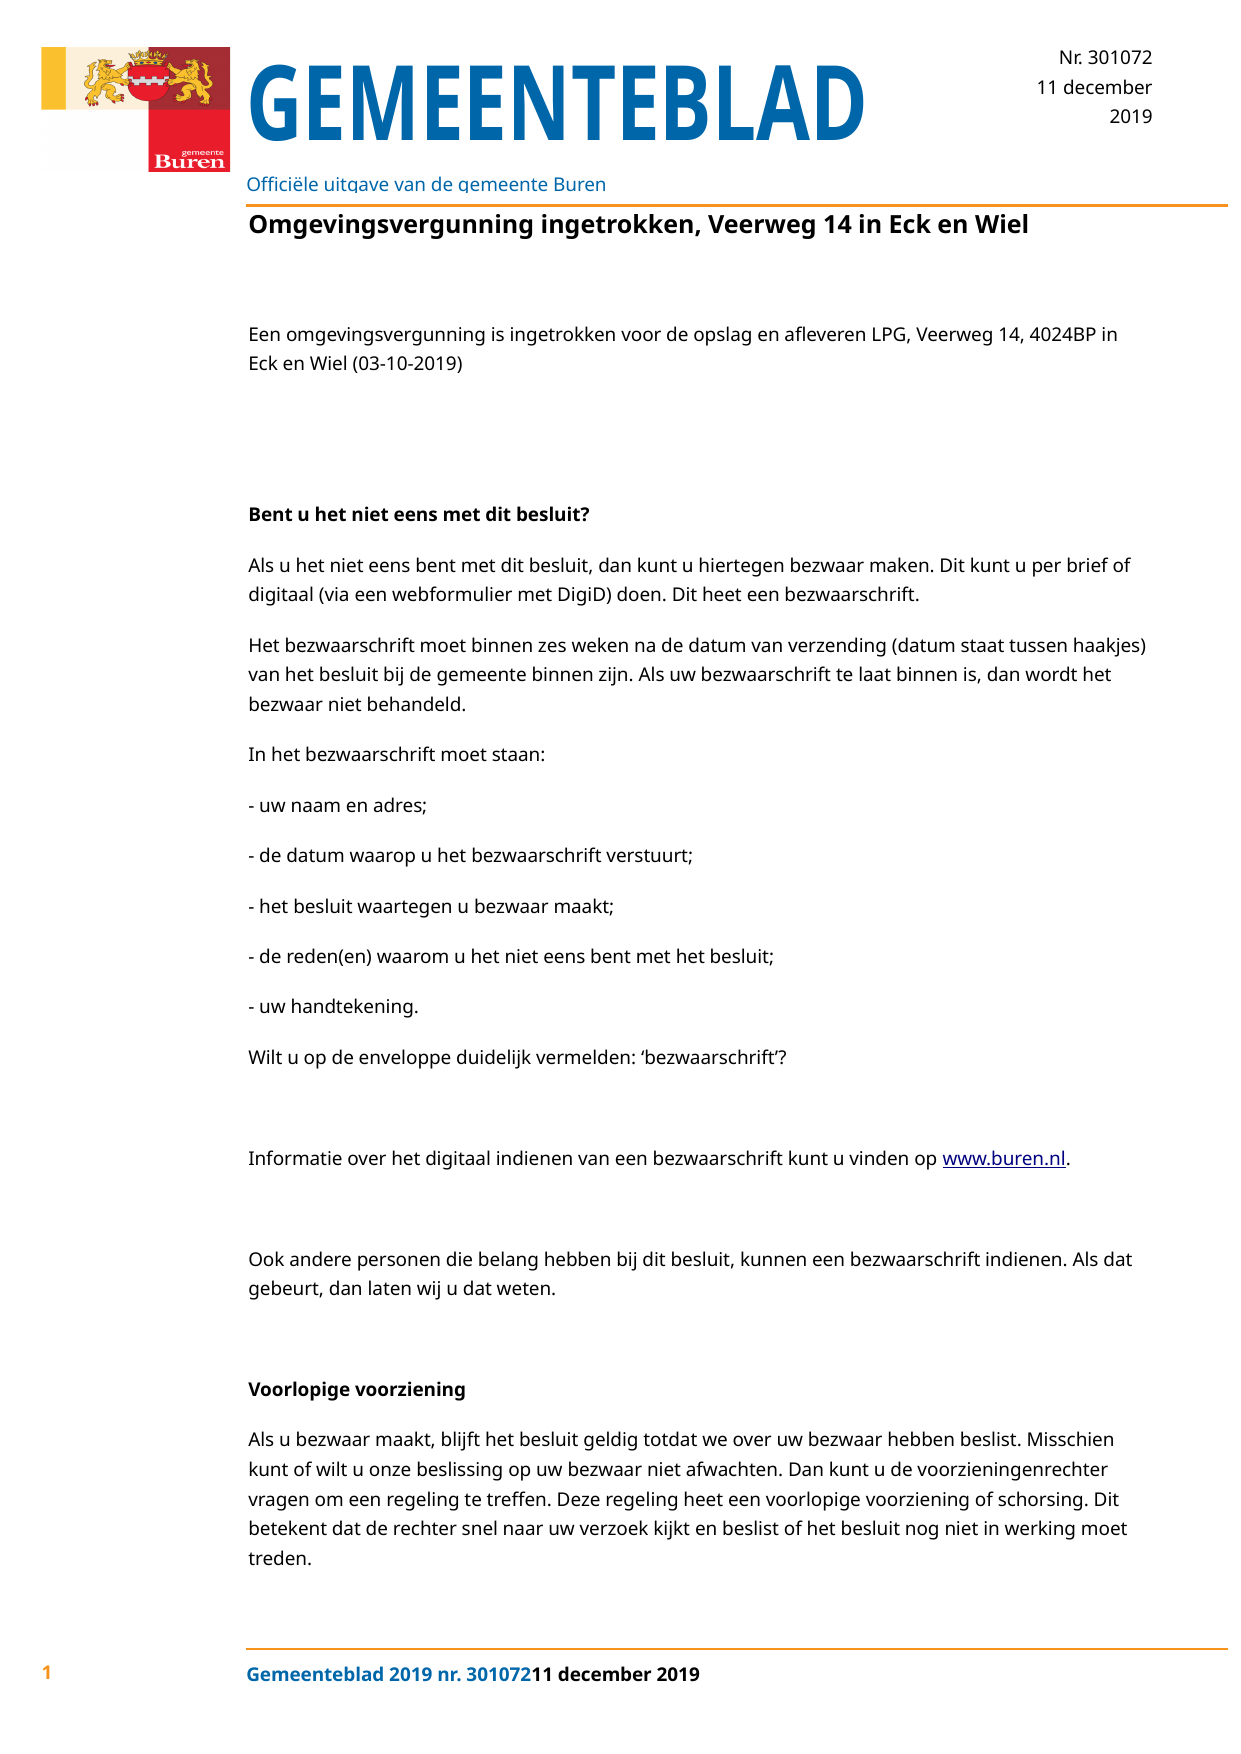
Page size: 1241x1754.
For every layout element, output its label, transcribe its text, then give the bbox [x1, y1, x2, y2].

text Een omgevingsvergunning is ingetrokken voor de opslag en afleveren LPG, Veerweg 14, 4024BP in Eck en Wiel (03-10-2019) [248, 321, 1152, 376]
picture [41, 47, 231, 172]
text - de reden(en) waarom u het niet eens bent met het besluit; [248, 943, 1152, 969]
text Als u bezwaar maakt, blijft het besluit geldig totdat we over uw bezwaar hebben beslist. Misschien kunt of wilt u onze beslissing op uw bezwaar niet afwachten. Dan kunt u de voorzieningenrechter vragen om een regeling te treffen. Deze regeling heet een voorlopige voorziening of schorsing. Dit betekent dat de rechter snel naar uw verzoek kijkt en beslist of het besluit nog niet in werking moet treden. [248, 1427, 1152, 1571]
text Voorlopige voorziening [248, 1376, 1152, 1402]
text Informatie over het digitaal indienen van een bezwaarschrift kunt u vinden op www.buren.nl. [248, 1145, 1152, 1171]
text In het bezwaarschrift moet staan: [248, 742, 1152, 767]
text Bent u het niet eens met dit besluit? [248, 502, 1152, 527]
text Omgevingsvergunning ingetrokken, Veerweg 14 in Eck en Wiel [248, 207, 1152, 241]
text - uw naam en adres; [248, 792, 1152, 818]
text Wilt u op de enveloppe duidelijk vermelden: ‘bezwaarschrift’? [248, 1044, 1152, 1070]
text Het bezwaarschrift moet binnen zes weken na de datum van verzending (datum staat tussen haakjes) van het besluit bij de gemeente binnen zijn. Als uw bezwaarschrift te laat binnen is, dan wordt het bezwaar niet behandeld. [248, 632, 1152, 717]
text - uw handtekening. [248, 994, 1152, 1019]
text Als u het niet eens bent met dit besluit, dan kunt u hiertegen bezwaar maken. Dit kunt u per brief of digitaal (via een webformulier met DigiD) doen. Dit heet een bezwaarschrift. [248, 552, 1152, 607]
text - het besluit waartegen u bezwaar maakt; [248, 893, 1152, 918]
text Ook andere personen die belang hebben bij dit besluit, kunnen een bezwaarschrift indienen. Als dat gebeurt, dan laten wij u dat weten. [248, 1246, 1152, 1301]
text - de datum waarop u het bezwaarschrift verstuurt; [248, 842, 1152, 868]
